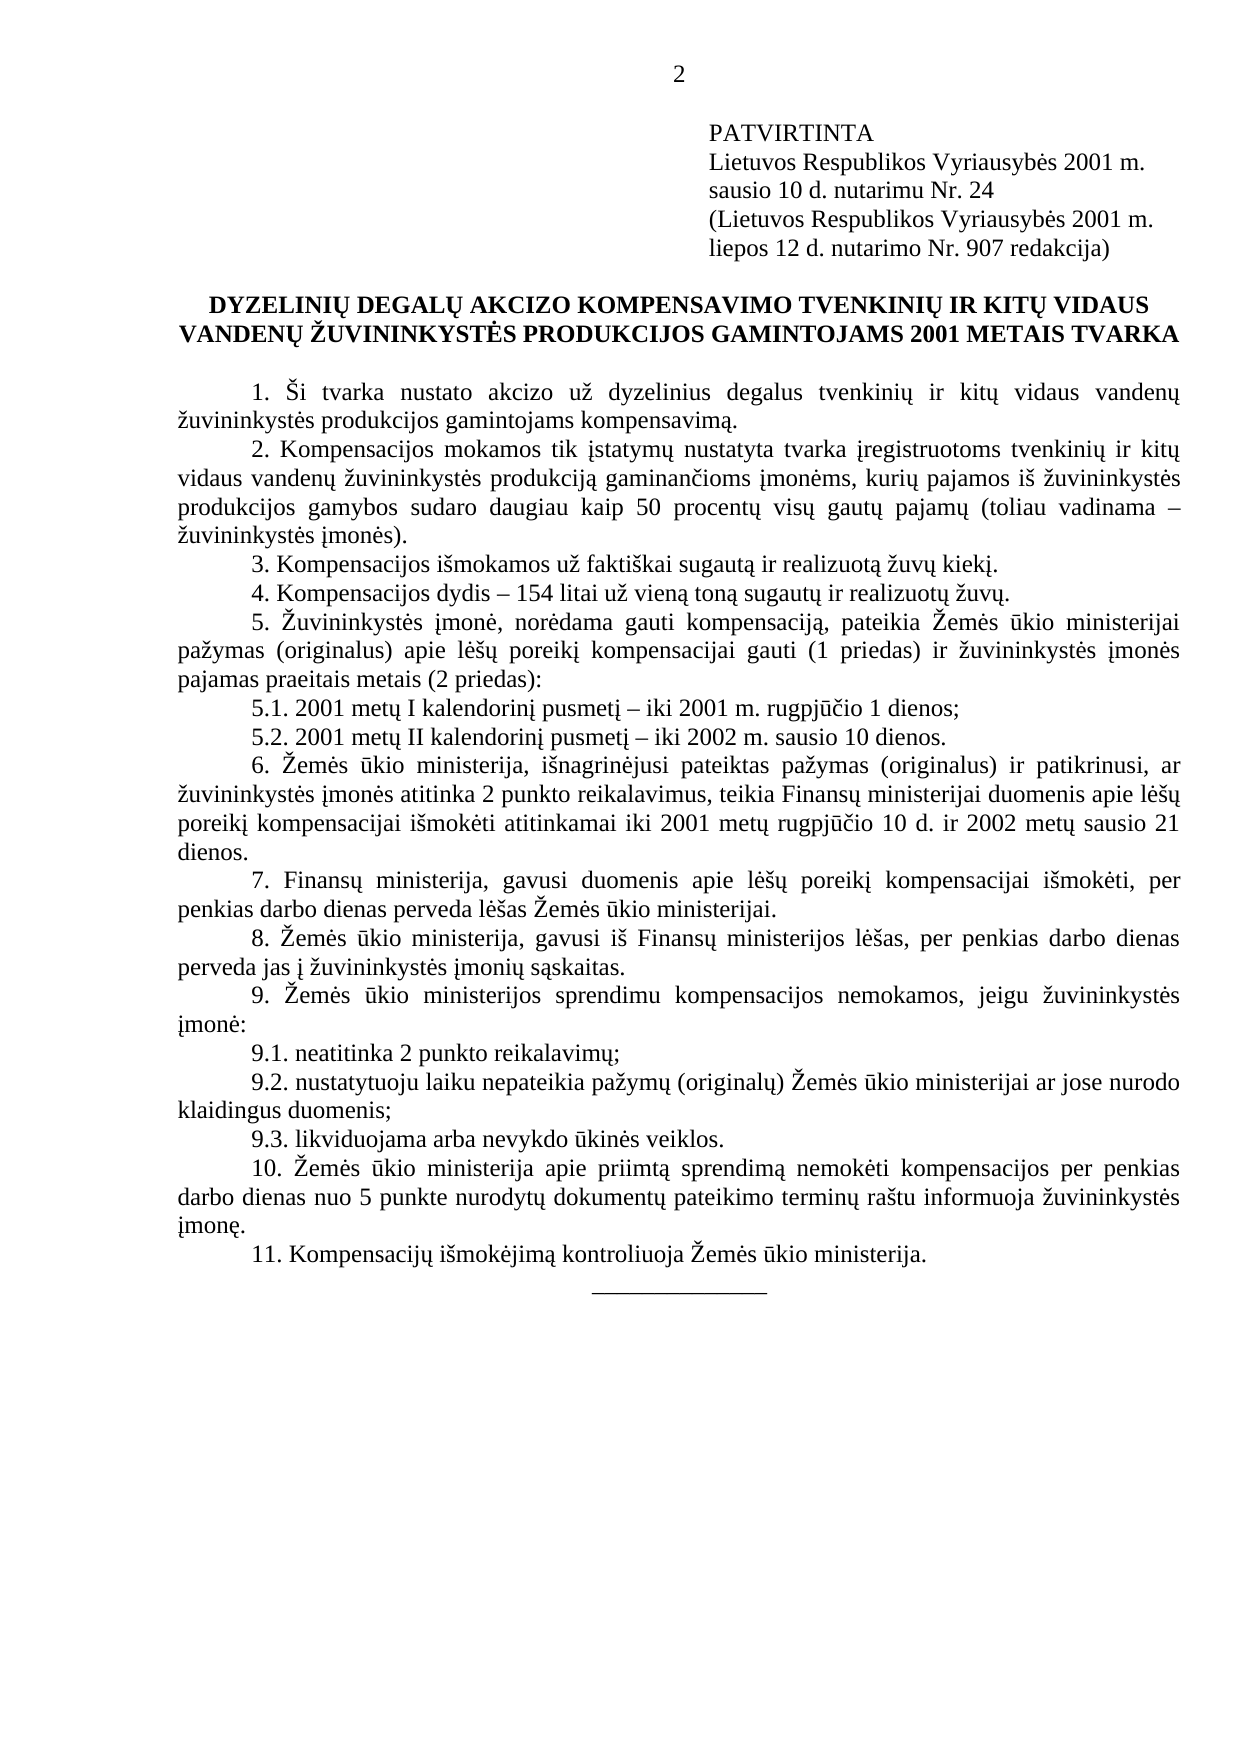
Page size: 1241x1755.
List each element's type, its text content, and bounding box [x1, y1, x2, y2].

text 6. Žemės ūkio ministerija, išnagrinėjusi pateiktas pažymas (originalus) ir patikrinusi, ar žuvininkystės įmonės atitinka 2 punkto reikalavimus, teikia Finansų ministerijai duomenis apie lėšų poreikį kompensacijai išmokėti atitinkamai iki 2001 metų rugpjūčio 10 d. ir 2002 metų sausio 21 dienos. [177, 751, 1181, 866]
text (Lietuvos Respublikos Vyriausybės 2001 m. [177, 204, 1181, 233]
text 7. Finansų ministerija, gavusi duomenis apie lėšų poreikį kompensacijai išmokėti, per penkias darbo dienas perveda lėšas Žemės ūkio ministerijai. [177, 866, 1181, 923]
text 3. Kompensacijos išmokamos už faktiškai sugautą ir realizuotą žuvų kiekį. [177, 549, 1181, 578]
text 9. Žemės ūkio ministerijos sprendimu kompensacijos nemokamos, jeigu žuvininkystės įmonė: [177, 981, 1181, 1038]
text 1. Ši tvarka nustato akcizo už dyzelinius degalus tvenkinių ir kitų vidaus vandenų žuvininkystės produkcijos gamintojams kompensavimą. [177, 377, 1181, 434]
text sausio 10 d. nutarimu Nr. 24 [177, 176, 1181, 204]
text 10. Žemės ūkio ministerija apie priimtą sprendimą nemokėti kompensacijos per penkias darbo dienas nuo 5 punkte nurodytų dokumentų pateikimo terminų raštu informuoja žuvininkystės įmonę. [177, 1153, 1181, 1239]
text 9.1. neatitinka 2 punkto reikalavimų; [177, 1038, 1181, 1067]
text 2. Kompensacijos mokamos tik įstatymų nustatyta tvarka įregistruotoms tvenkinių ir kitų vidaus vandenų žuvininkystės produkciją gaminančioms įmonėms, kurių pajamos iš žuvininkystės produkcijos gamybos sudaro daugiau kaip 50 procentų visų gautų pajamų (toliau vadinama – žuvininkystės įmonės). [177, 434, 1181, 549]
text 5. Žuvininkystės įmonė, norėdama gauti kompensaciją, pateikia Žemės ūkio ministerijai pažymas (originalus) apie lėšų poreikį kompensacijai gauti (1 priedas) ir žuvininkystės įmonės pajamas praeitais metais (2 priedas): [177, 607, 1181, 693]
text 5.2. 2001 metų II kalendorinį pusmetį – iki 2002 m. sausio 10 dienos. [177, 722, 1181, 751]
text 8. Žemės ūkio ministerija, gavusi iš Finansų ministerijos lėšas, per penkias darbo dienas perveda jas į žuvininkystės įmonių sąskaitas. [177, 923, 1181, 981]
text 9.3. likviduojama arba nevykdo ūkinės veiklos. [177, 1124, 1181, 1153]
text liepos 12 d. nutarimo Nr. 907 redakcija) [177, 233, 1181, 262]
text 4. Kompensacijos dydis – 154 litai už vieną toną sugautų ir realizuotų žuvų. [177, 578, 1181, 607]
text Patvirtinta [177, 118, 1181, 147]
text ______________ [177, 1268, 1181, 1297]
text 5.1. 2001 metų I kalendorinį pusmetį – iki 2001 m. rugpjūčio 1 dienos; [177, 693, 1181, 722]
text 11. Kompensacijų išmokėjimą kontroliuoja Žemės ūkio ministerija. [177, 1239, 1181, 1268]
text 9.2. nustatytuoju laiku nepateikia pažymų (originalų) Žemės ūkio ministerijai ar jose nurodo klaidingus duomenis; [177, 1067, 1181, 1124]
text Lietuvos Respublikos Vyriausybės 2001 m. [177, 147, 1181, 176]
text DYZELINIŲ DEGALŲ AKCIZO KOMPENSAVIMO TVENKINIŲ IR KITŲ VIDAUS VANDENŲ ŽUVININKYSTĖS PRODUKCIJOS GAMINTOJAMS 2001 METAIS TVARKA [177, 291, 1181, 348]
